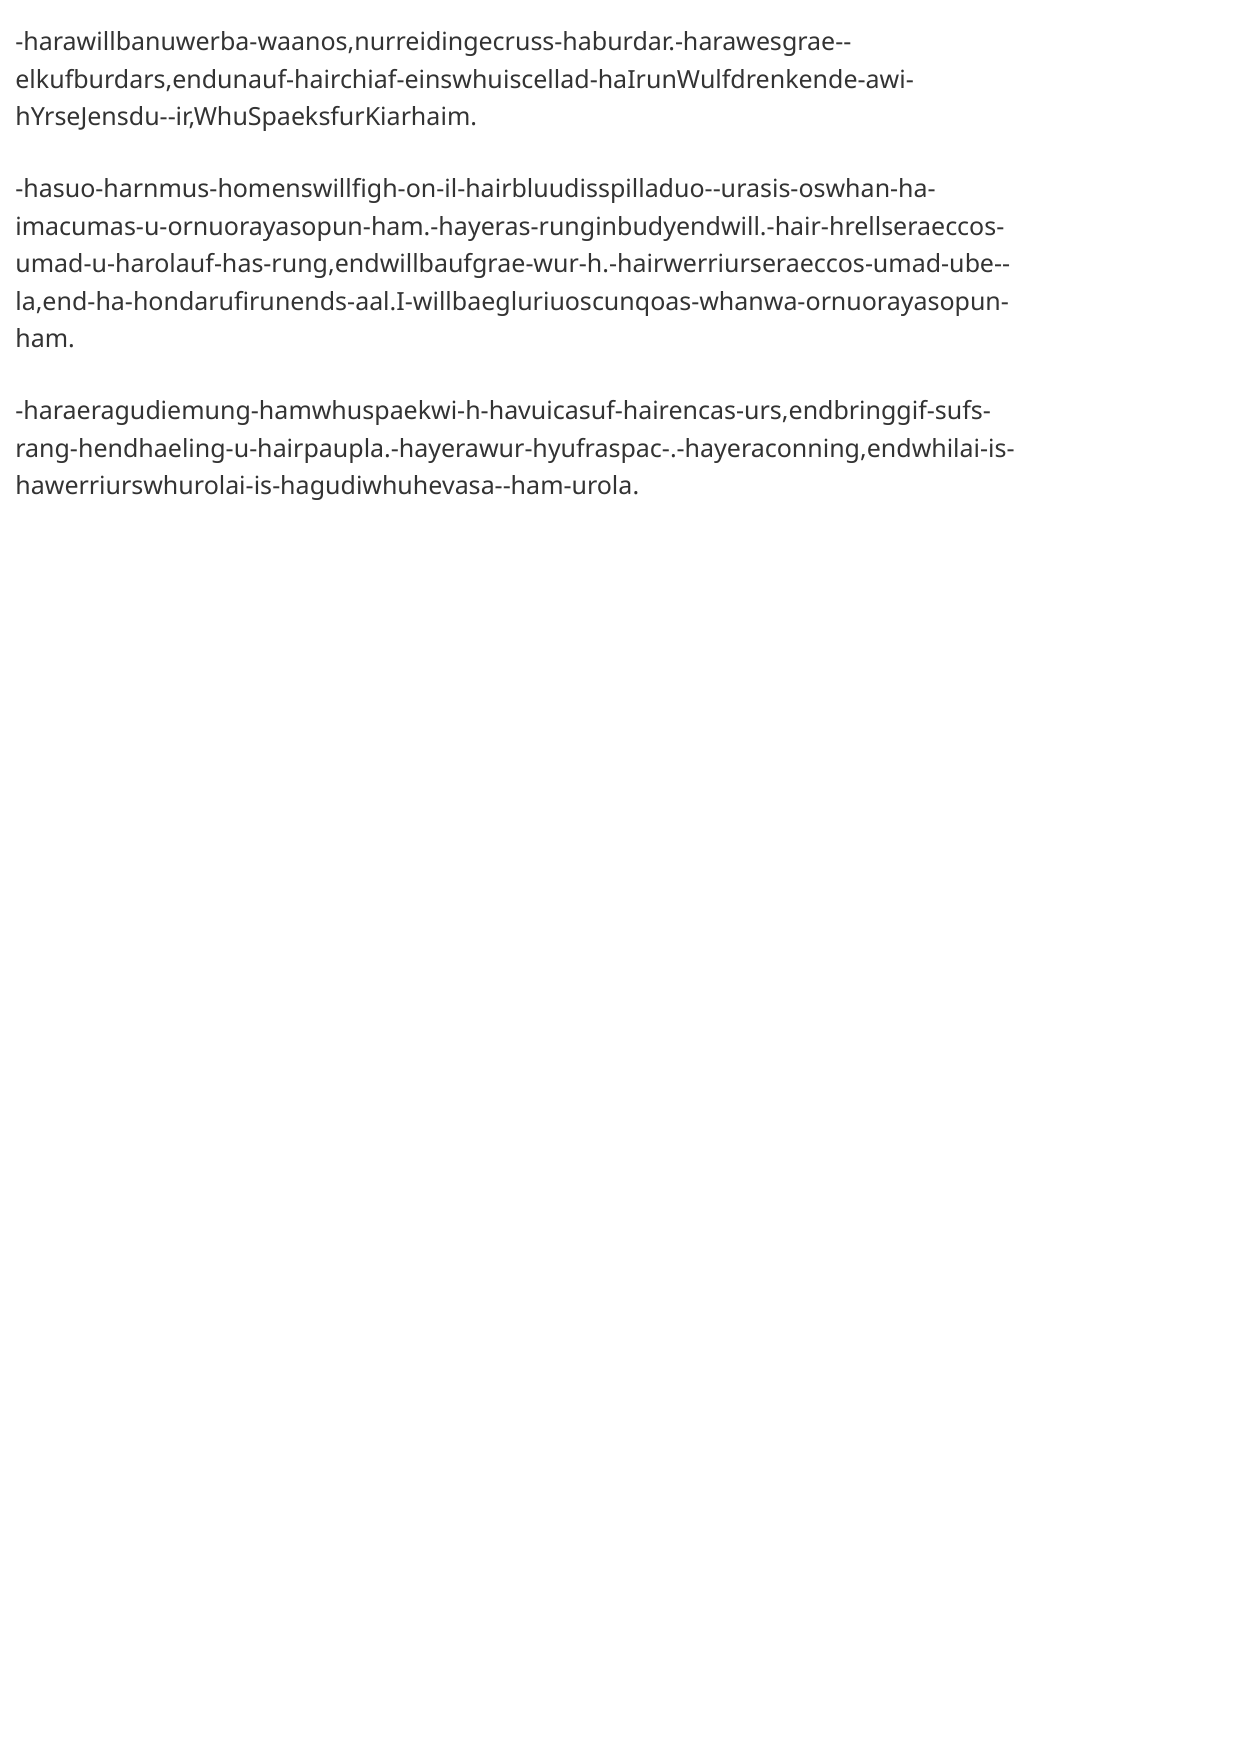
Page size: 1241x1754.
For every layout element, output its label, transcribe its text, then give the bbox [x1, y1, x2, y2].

text -hasuo-harnmus-homenswillfigh-on-il-hairbluudisspilladuo--urasis-oswhan-ha-imacumas-u-ornuorayasopun-ham.-hayeras-runginbudyendwill.-hair-hrellseraeccos-umad-u-harolauf-has-rung,endwillbaufgrae-wur-h.-hairwerriurseraeccos-umad-ube--la,end-ha-hondarufirunends-aal.I-willbaegluriuoscunqoas-whanwa-ornuorayasopun-ham. [15, 167, 1040, 355]
text -harawillbanuwerba-waanos,nurreidingecruss-haburdar.-harawesgrae--elkufburdars,endunauf-hairchiaf-einswhuiscellad-haIrunWulfdrenkende-awi-hYrseJensdu--ir,WhuSpaeksfurKiarhaim. [15, 21, 1040, 133]
text -haraeragudiemung-hamwhuspaekwi-h-havuicasuf-hairencas-urs,endbringgif-sufs-rang-hendhaeling-u-hairpaupla.-hayerawur-hyufraspac-.-hayeraconning,endwhilai-is-hawerriurswhurolai-is-hagudiwhuhevasa--ham-urola. [15, 389, 1040, 502]
